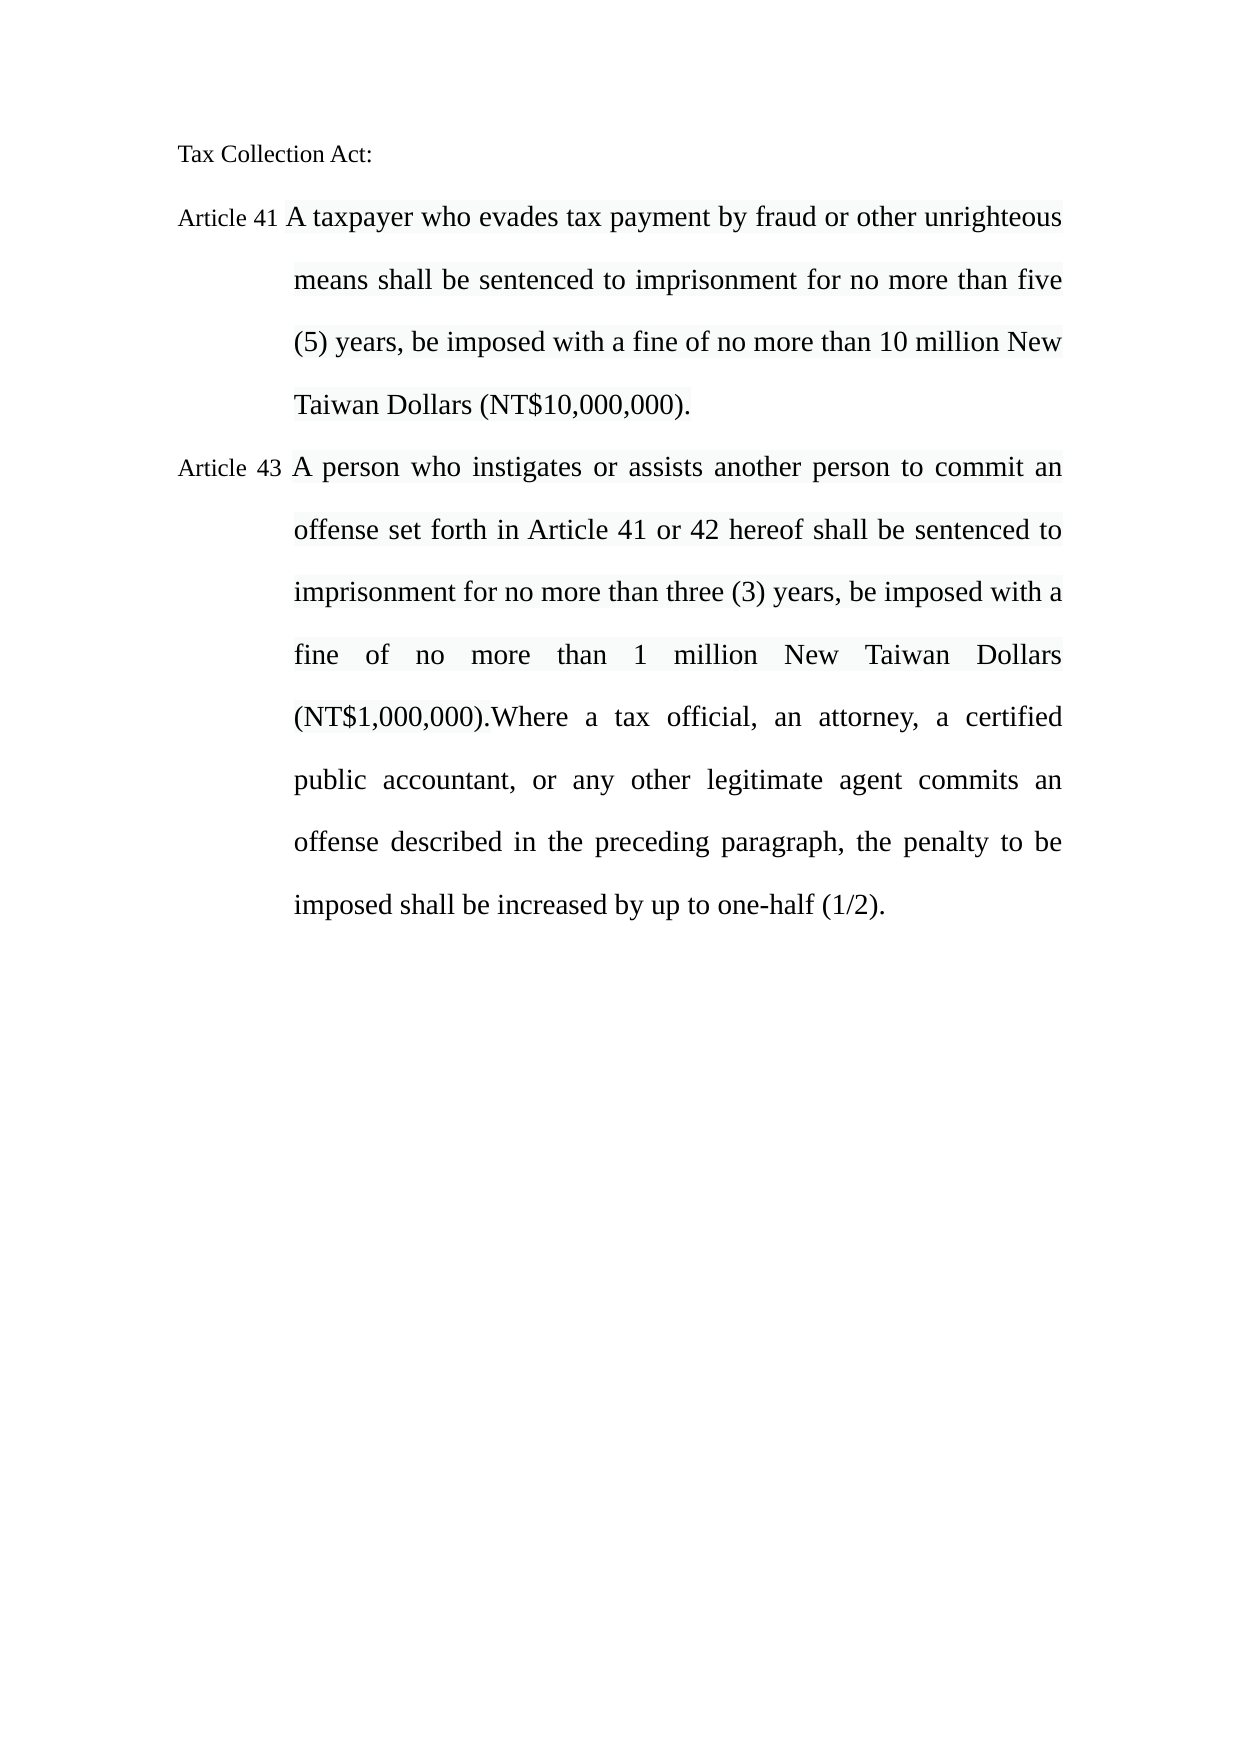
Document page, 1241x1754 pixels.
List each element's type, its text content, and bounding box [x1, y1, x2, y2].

text Article 43 A person who instigates or assists another person to commit an offense set forth in Article 41 or 42 hereof shall be sentenced to imprisonment for no more than three (3) years, be imposed with a fine of no more than 1 million New Taiwan Dollars (NT$1,000,000).Where a tax official, an attorney, a certified public accountant, or any other legitimate agent commits an offense described in the preceding paragraph, the penalty to be imposed shall be increased by up to one-half (1/2). [177, 425, 1063, 925]
text Tax Collection Act: [177, 112, 1063, 175]
text Article 41 A taxpayer who evades tax payment by fraud or other unrighteous means shall be sentenced to imprisonment for no more than five (5) years, be imposed with a fine of no more than 10 million New Taiwan Dollars (NT$10,000,000). [177, 175, 1063, 425]
